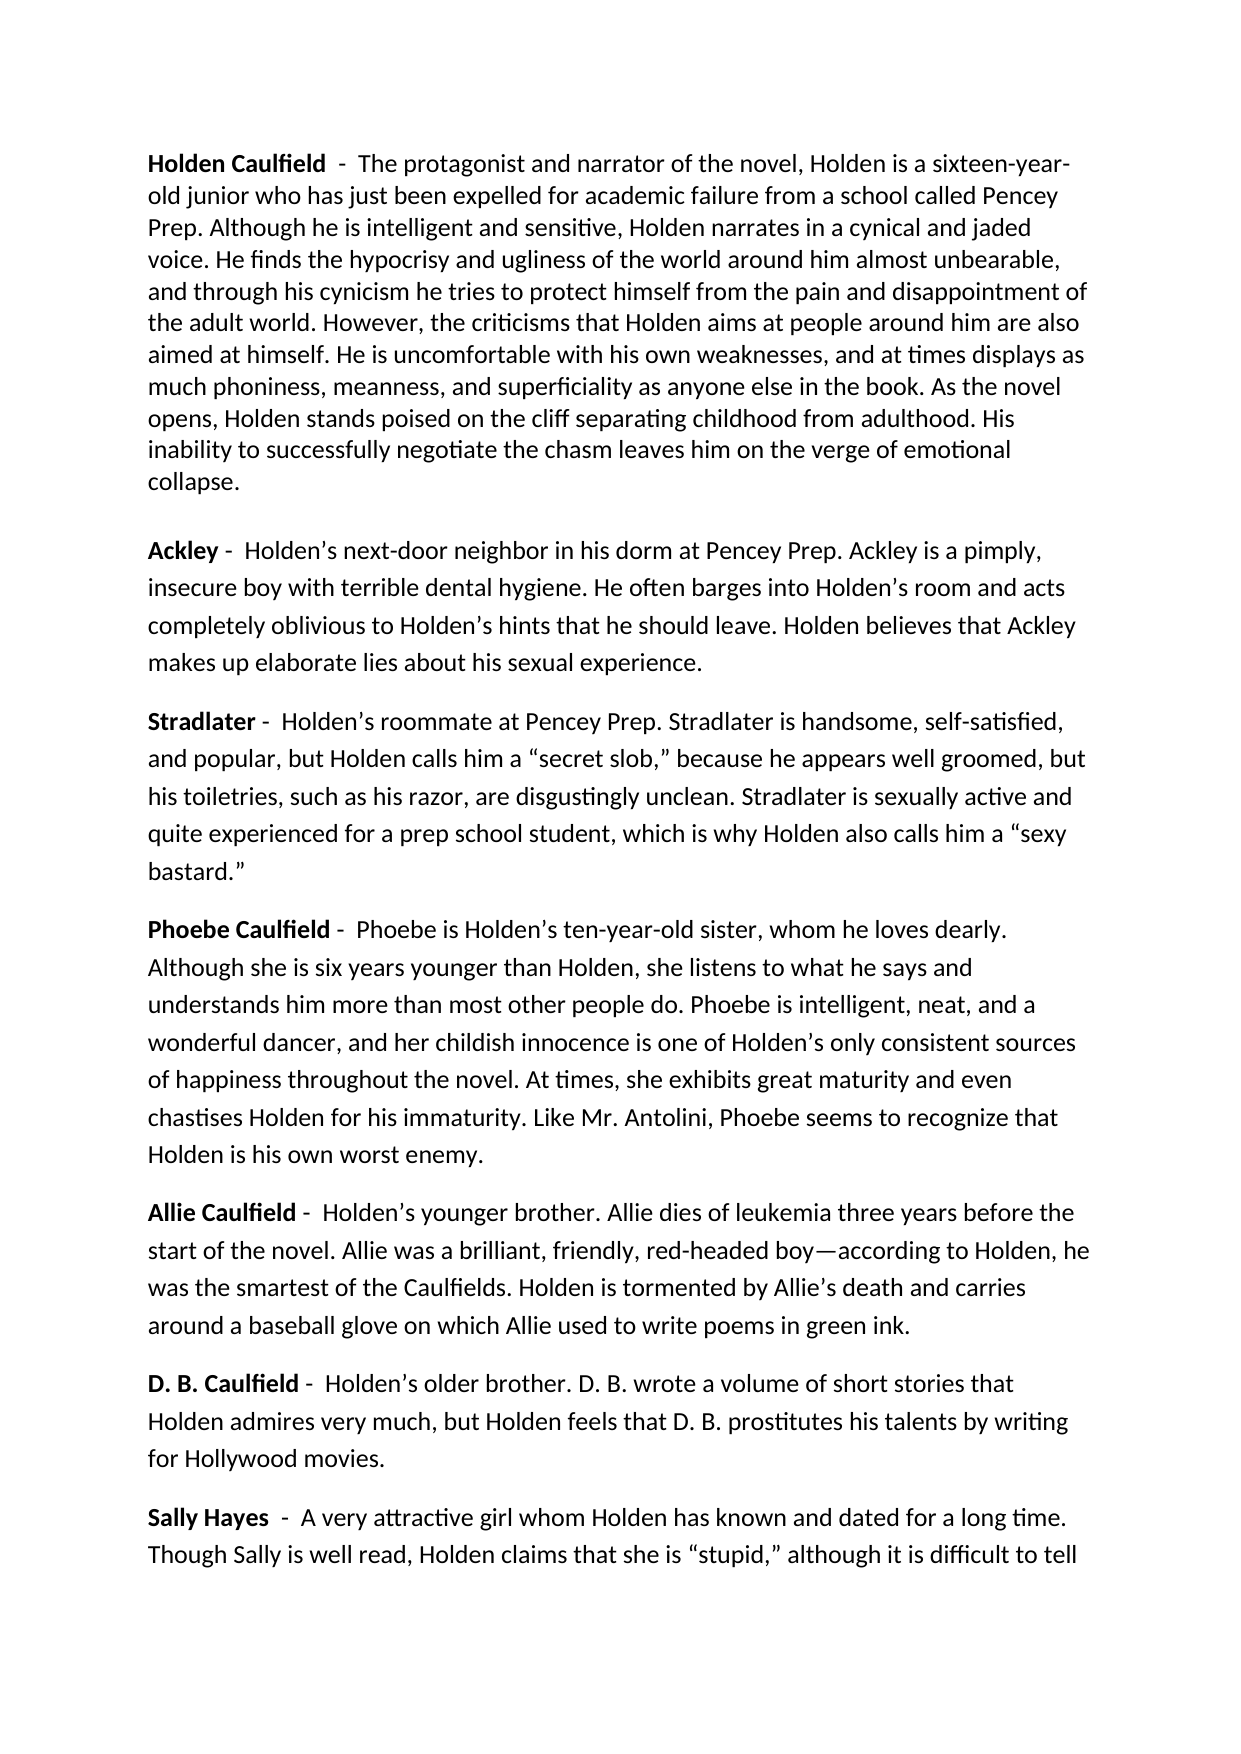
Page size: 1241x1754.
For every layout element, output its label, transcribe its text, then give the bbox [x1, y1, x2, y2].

text Holden Caulfield - The protagonist and narrator of the novel, Holden is a sixteen-year-old junior who has just been expelled for academic failure from a school called Pencey Prep. Although he is intelligent and sensitive, Holden narrates in a cynical and jaded voice. He finds the hypocrisy and ugliness of the world around him almost unbearable, and through his cynicism he tries to protect himself from the pain and disappointment of the adult world. However, the criticisms that Holden aims at people around him are also aimed at himself. He is uncomfortable with his own weaknesses, and at times displays as much phoniness, meanness, and superficiality as anyone else in the book. As the novel opens, Holden stands poised on the cliff separating childhood from adulthood. His inability to successfully negotiate the chasm leaves him on the verge of emotional collapse. [148, 148, 1093, 497]
text Stradlater - Holden’s roommate at Pencey Prep. Stradlater is handsome, self-satisfied, and popular, but Holden calls him a “secret slob,” because he appears well groomed, but his toiletries, such as his razor, are disgustingly unclean. Stradlater is sexually active and quite experienced for a prep school student, which is why Holden also calls him a “sexy bastard.” [148, 699, 1093, 887]
text Phoebe Caulfield - Phoebe is Holden’s ten-year-old sister, whom he loves dearly. Although she is six years younger than Holden, she listens to what he says and understands him more than most other people do. Phoebe is intelligent, neat, and a wonderful dancer, and her childish innocence is one of Holden’s only consistent sources of happiness throughout the novel. At times, she exhibits great maturity and even chastises Holden for his immaturity. Like Mr. Antolini, Phoebe seems to recognize that Holden is his own worst enemy. [148, 907, 1093, 1170]
text Sally Hayes - A very attractive girl whom Holden has known and dated for a long time. Though Sally is well read, Holden claims that she is “stupid,” although it is difficult to tell [148, 1495, 1093, 1570]
text Ackley - Holden’s next-door neighbor in his dorm at Pencey Prep. Ackley is a pimply, insecure boy with terrible dental hygiene. He often barges into Holden’s room and acts completely oblivious to Holden’s hints that he should leave. Holden believes that Ackley makes up elaborate lies about his sexual experience. [148, 528, 1093, 678]
text D. B. Caulfield - Holden’s older brother. D. B. wrote a volume of short stories that Holden admires very much, but Holden feels that D. B. prostitutes his talents by writing for Hollywood movies. [148, 1362, 1093, 1474]
text Allie Caulfield - Holden’s younger brother. Allie dies of leukemia three years before the start of the novel. Allie was a brilliant, friendly, red-headed boy—according to Holden, he was the smartest of the Caulfields. Holden is tormented by Allie’s death and carries around a baseball glove on which Allie used to write poems in green ink. [148, 1191, 1093, 1341]
